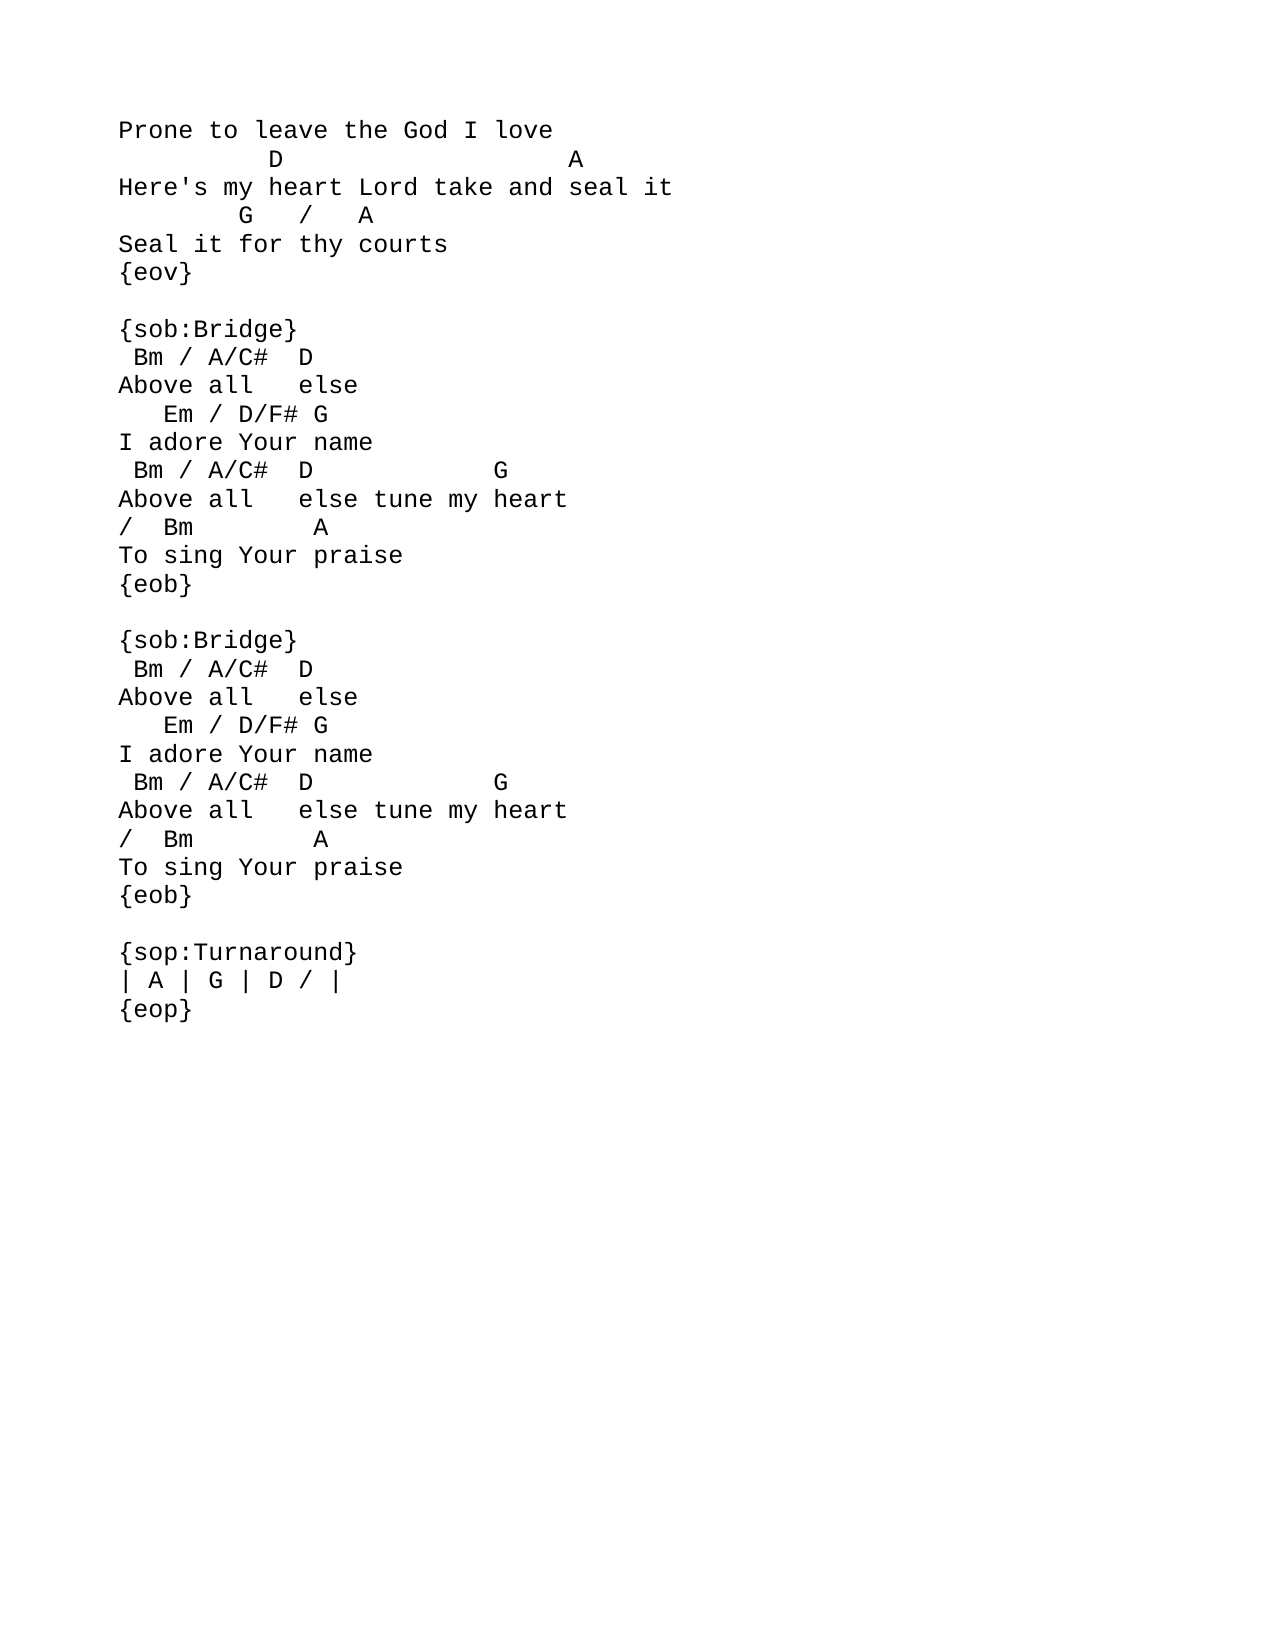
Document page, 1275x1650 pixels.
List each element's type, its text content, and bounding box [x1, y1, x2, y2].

text Prone to leave the God I love D A Here's my heart Lord take and seal it G / A Seal it for thy courts {eov} {sob:Bridge} Bm / A/C# D Above all else Em / D/F# G I adore Your name Bm / A/C# D G Above all else tune my heart / Bm A To sing Your praise {eob} {sob:Bridge} Bm / A/C# D Above all else Em / D/F# G I adore Your name Bm / A/C# D G Above all else tune my heart / Bm A To sing Your praise {eob} {sop:Turnaround} | A | G | D / | {eop} [118, 118, 1157, 1025]
